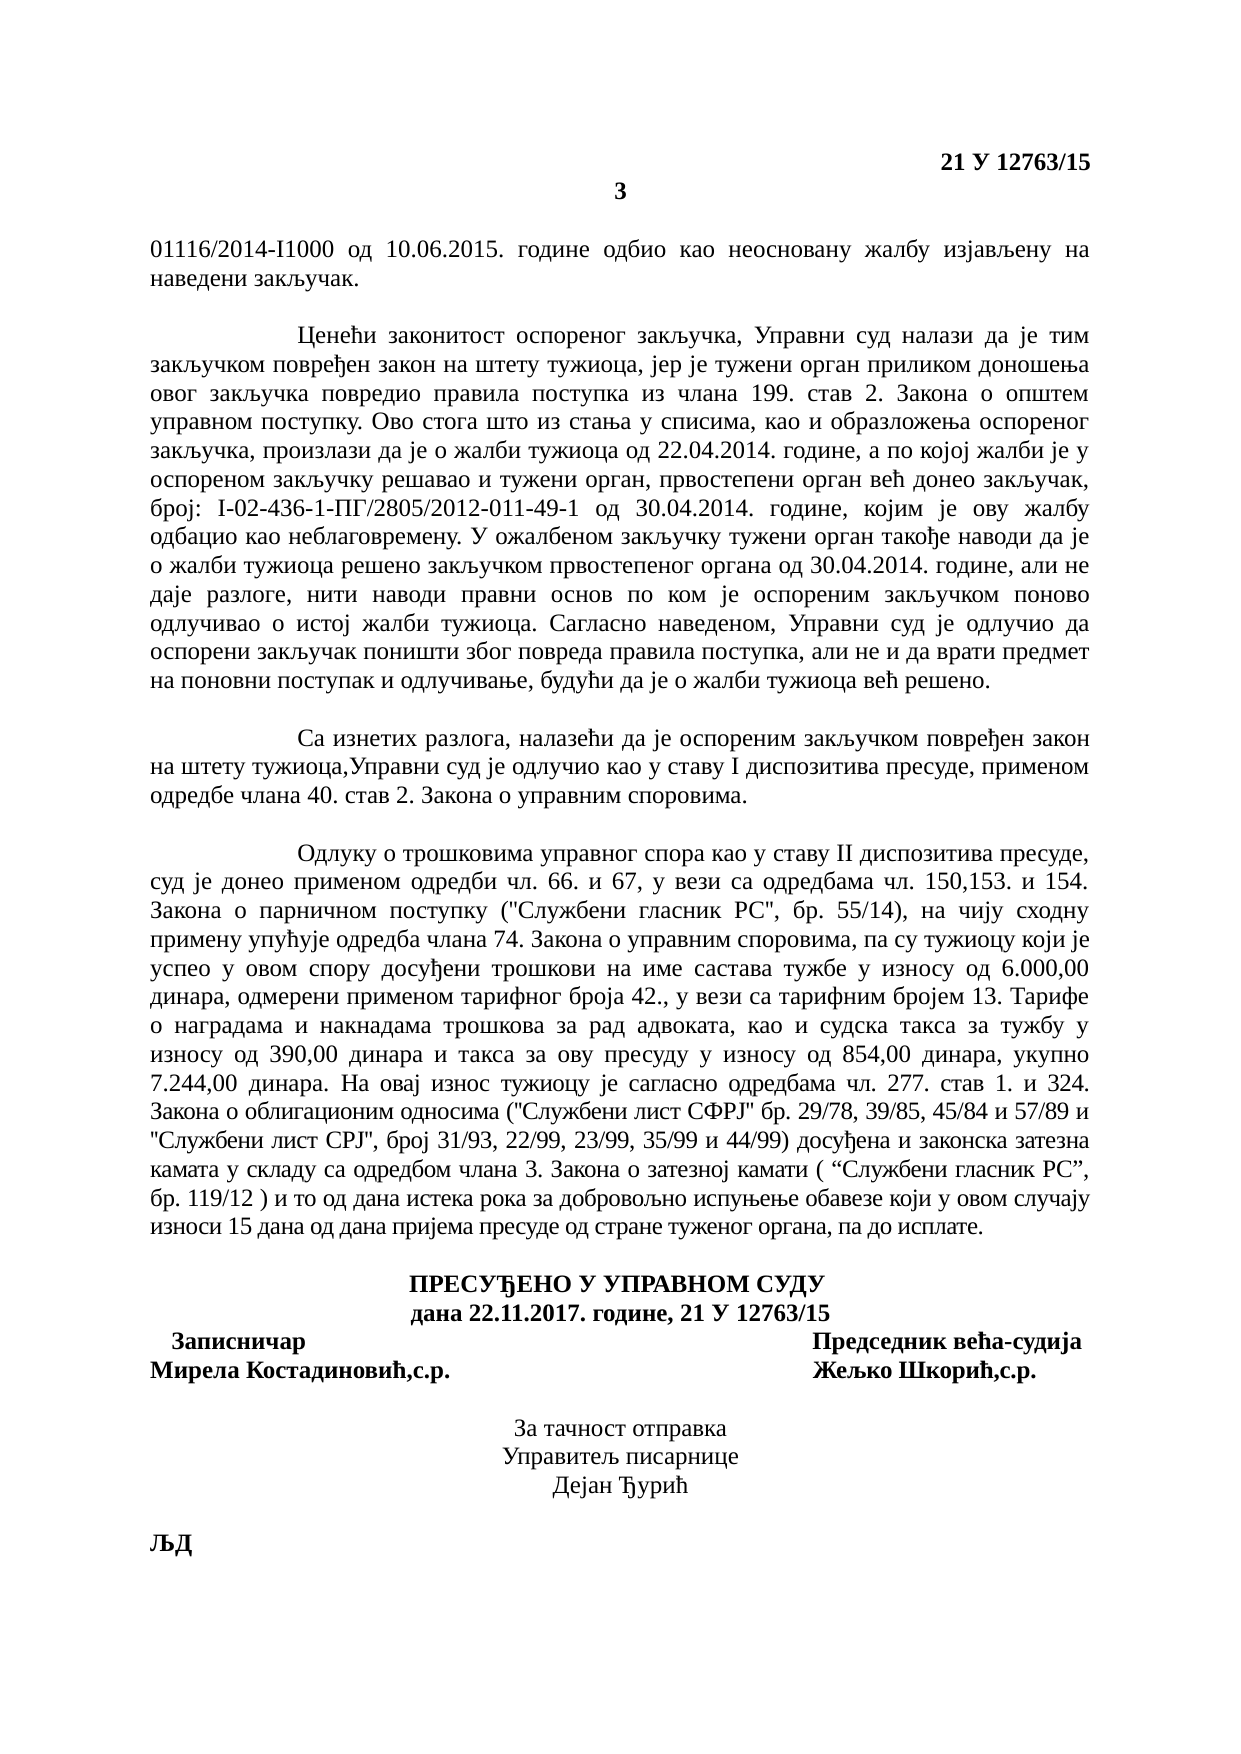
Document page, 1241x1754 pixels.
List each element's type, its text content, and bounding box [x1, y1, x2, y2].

text Дејан Ђурић [150, 1470, 1091, 1499]
text дана 22.11.2017. године, 21 У 12763/15 [150, 1298, 1091, 1326]
text За тачност отправка [150, 1413, 1091, 1441]
text Мирела Костадиновић,с.р. Жељко Шкорић,с.р. [150, 1355, 1091, 1384]
text Одлуку о трошковима управног спора као у ставу II диспозитива пресуде, суд је донео применом одредби чл. 66. и 67, у вези са одредбама чл. 150,153. и 154. Закона о парничном поступку (''Службени гласник РС'', бр. 55/14), на чију сходну примену упућује одредба члана 74. Закона о управним споровима, па су тужиоцу који је успео у овом спору досуђени трошкови на име састава тужбе у износу од 6.000,00 динара, одмерени применом тарифног броја 42., у вези са тарифним бројем 13. Тарифе о наградама и накнадама трошкова за рад адвоката, као и судска такса за тужбу у износу од 390,00 динара и такса за ову пресуду у износу од 854,00 динара, укупно 7.244,00 динара. На овај износ тужиоцу је сагласно одредбама чл. 277. став 1. и 324. Закона о облигационим односима (''Службени лист СФРЈ'' бр. 29/78, 39/85, 45/84 и 57/89 и ''Службени лист СРЈ'', број 31/93, 22/99, 23/99, 35/99 и 44/99) досуђена и законска затезна камата у складу са одредбом члана 3. Закона о затезној камати ( “Службени гласник РС”, бр. 119/12 ) и то од дана истека рока за добровољно испуњење обавезе који у овом случају износи 15 дана од дана пријема пресуде од стране туженог органа, па до исплате. [150, 838, 1091, 1240]
text 01116/2014-I1000 од 10.06.2015. године одбио као неосновану жалбу изјављену на наведени закључак. [150, 234, 1091, 291]
text Управитељ писарнице [150, 1441, 1091, 1470]
text Ценећи законитост оспореног закључка, Управни суд налази да је тим закључком повређен закон на штету тужиоца, јер је тужени орган приликом доношења овог закључка повредио правила поступка из члана 199. став 2. Закона о општем управном поступку. Ово стога што из стања у списима, као и образложења оспореног закључка, произлази да је о жалби тужиоца од 22.04.2014. године, а по којој жалби је у оспореном закључку решавао и тужени орган, првостепени орган већ донео закључак, број: I-02-436-1-ПГ/2805/2012-011-49-1 од 30.04.2014. године, којим је ову жалбу одбацио као неблаговремену. У ожалбеном закључку тужени орган такође наводи да је о жалби тужиоца решено закључком првостепеног органа од 30.04.2014. године, али не даје разлоге, нити наводи правни основ по ком је оспореним закључком поново одлучивао о истој жалби тужиоца. Сагласно наведеном, Управни суд је одлучио да оспорени закључак поништи због повреда правила поступка, али не и да врати предмет на поновни поступак и одлучивање, будући да је о жалби тужиоца већ решено. [150, 320, 1091, 694]
text ПРЕСУЂЕНО У УПРАВНОМ СУДУ [150, 1269, 1091, 1298]
text Са изнетих разлога, налазећи да је оспореним закључком повређен закон на штету тужиоца,Управни суд је одлучио као у ставу I диспозитива пресуде, применом одредбе члана 40. став 2. Закона о управним споровима. [150, 723, 1091, 809]
text Записничар Председник већа-судија [150, 1326, 1091, 1355]
text ЉД [150, 1528, 1091, 1556]
